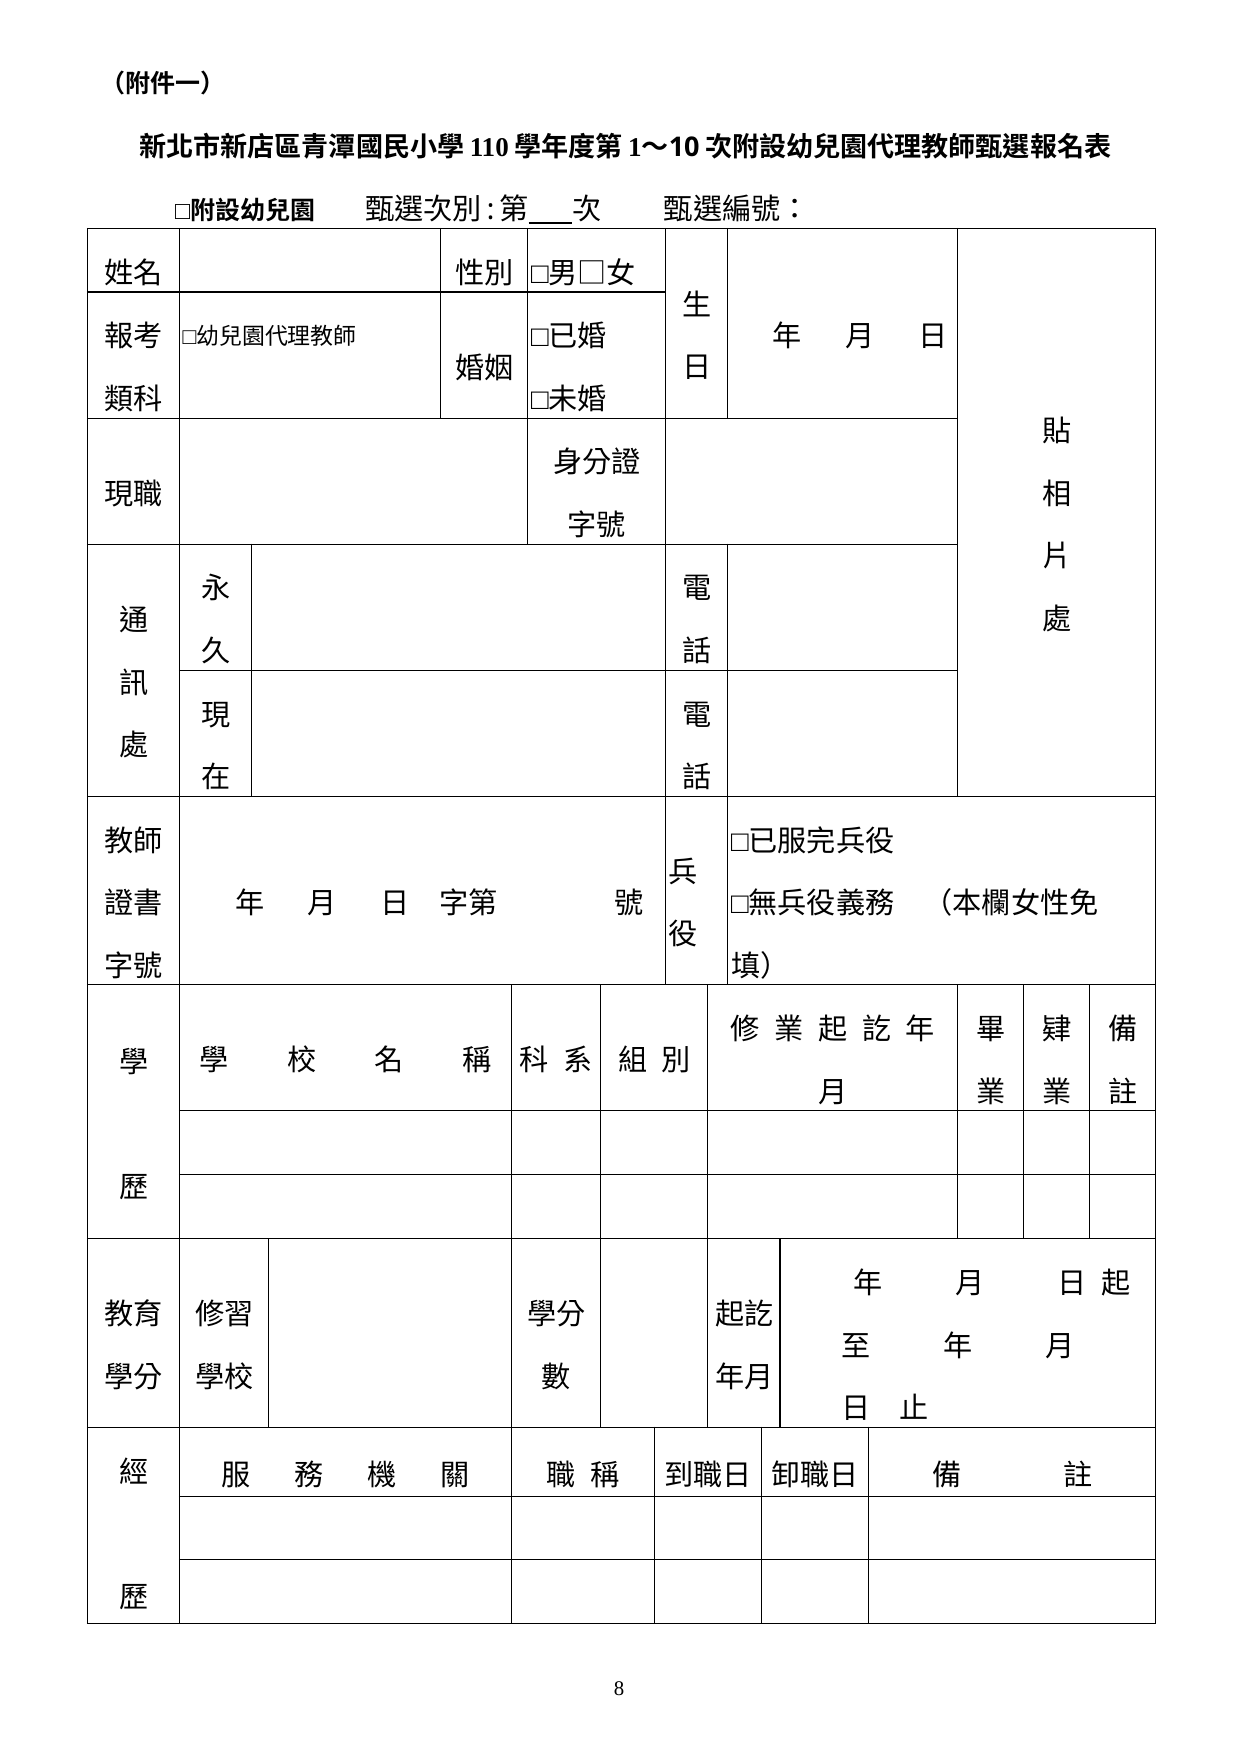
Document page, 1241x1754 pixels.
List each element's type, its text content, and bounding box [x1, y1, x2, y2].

table_cell 教師證書字號 [88, 797, 179, 984]
table_cell 身分證 字號 [528, 419, 665, 543]
table_cell 經 歷 [88, 1428, 179, 1623]
table_cell [728, 671, 957, 796]
table_cell □幼兒園代理教師 [180, 293, 440, 417]
table_cell 起訖 年月 [708, 1239, 779, 1427]
table_cell 通 訊 處 [88, 545, 179, 796]
table_cell 學分數 [512, 1239, 600, 1427]
table_cell [666, 419, 957, 543]
table_cell [708, 1175, 957, 1238]
table_cell [180, 419, 527, 543]
table_cell 婚姻 [441, 293, 527, 417]
table_cell [512, 1497, 654, 1559]
table_cell 年 月 日 起至 年 月 日 止 [781, 1239, 1155, 1427]
table_cell [180, 1175, 511, 1238]
table_header □男□女 [528, 229, 665, 291]
table_cell [869, 1560, 1155, 1623]
table_cell 年 月 日 字第 號 [180, 797, 665, 984]
text □附設幼兒園 甄選次別:第 次 甄選編號： [100, 165, 1150, 228]
table_cell 報考類科 [88, 293, 179, 417]
table_cell [958, 1175, 1023, 1238]
table_header 年 月 日 [728, 229, 957, 417]
table_cell [1024, 1175, 1089, 1238]
table_cell [1024, 1111, 1089, 1174]
table_header 姓名 [88, 229, 179, 291]
table_cell 現職 [88, 419, 179, 543]
table_cell 畢 業 [958, 985, 1023, 1110]
table_cell [180, 1497, 511, 1559]
table_cell 到職日 [655, 1428, 761, 1496]
table_cell [728, 545, 957, 669]
table_cell 組 別 [601, 985, 707, 1110]
table_cell 科 系 [512, 985, 600, 1110]
table_cell [180, 1111, 511, 1174]
table_cell 備 註 [869, 1428, 1155, 1496]
table_cell □已婚 □未婚 [528, 293, 665, 417]
table_cell 學 校 名 稱 [180, 985, 511, 1110]
table_cell [601, 1239, 707, 1427]
table_cell [655, 1497, 761, 1559]
table_cell 兵 役 [666, 797, 727, 984]
table_cell [601, 1111, 707, 1174]
table_cell 學 歷 [88, 985, 179, 1238]
table_cell [1090, 1111, 1155, 1174]
table_cell [512, 1111, 600, 1174]
table_cell [958, 1111, 1023, 1174]
text 新北市新店區青潭國民小學110學年度第1〜10次附設幼兒園代理教師甄選報名表 [100, 103, 1150, 165]
table_cell [655, 1560, 761, 1623]
table_cell [601, 1175, 707, 1238]
table_header 生 日 [666, 229, 727, 417]
table_cell 永 久 [180, 545, 251, 669]
table_cell 電 話 [666, 545, 727, 669]
table_cell [180, 1560, 511, 1623]
table_cell 備 註 [1090, 985, 1155, 1110]
table_header 性別 [441, 229, 527, 291]
table_cell 修習學校 [180, 1239, 268, 1427]
table_cell 教育 學分 [88, 1239, 179, 1427]
table_cell [708, 1111, 957, 1174]
table_cell 現 在 [180, 671, 251, 796]
table_cell 電 話 [666, 671, 727, 796]
table_cell [512, 1175, 600, 1238]
table_cell □已服完兵役 □無兵役義務 （本欄女性免填） [728, 797, 1155, 984]
table_cell [762, 1497, 868, 1559]
table_cell 肄 業 [1024, 985, 1089, 1110]
table_cell [252, 545, 665, 669]
table_cell [269, 1239, 511, 1427]
table_header [180, 229, 440, 291]
table_cell 職 稱 [512, 1428, 654, 1496]
text （附件一） [100, 40, 1150, 103]
table_header 貼 相 片 處 [958, 229, 1155, 796]
table_cell [512, 1560, 654, 1623]
table_cell 修 業 起 訖 年 月 [708, 985, 957, 1110]
table_cell [1090, 1175, 1155, 1238]
table_cell 卸職日 [762, 1428, 868, 1496]
table_cell [252, 671, 665, 796]
table_cell [762, 1560, 868, 1623]
table_cell [869, 1497, 1155, 1559]
table_cell 服 務 機 關 [180, 1428, 511, 1496]
